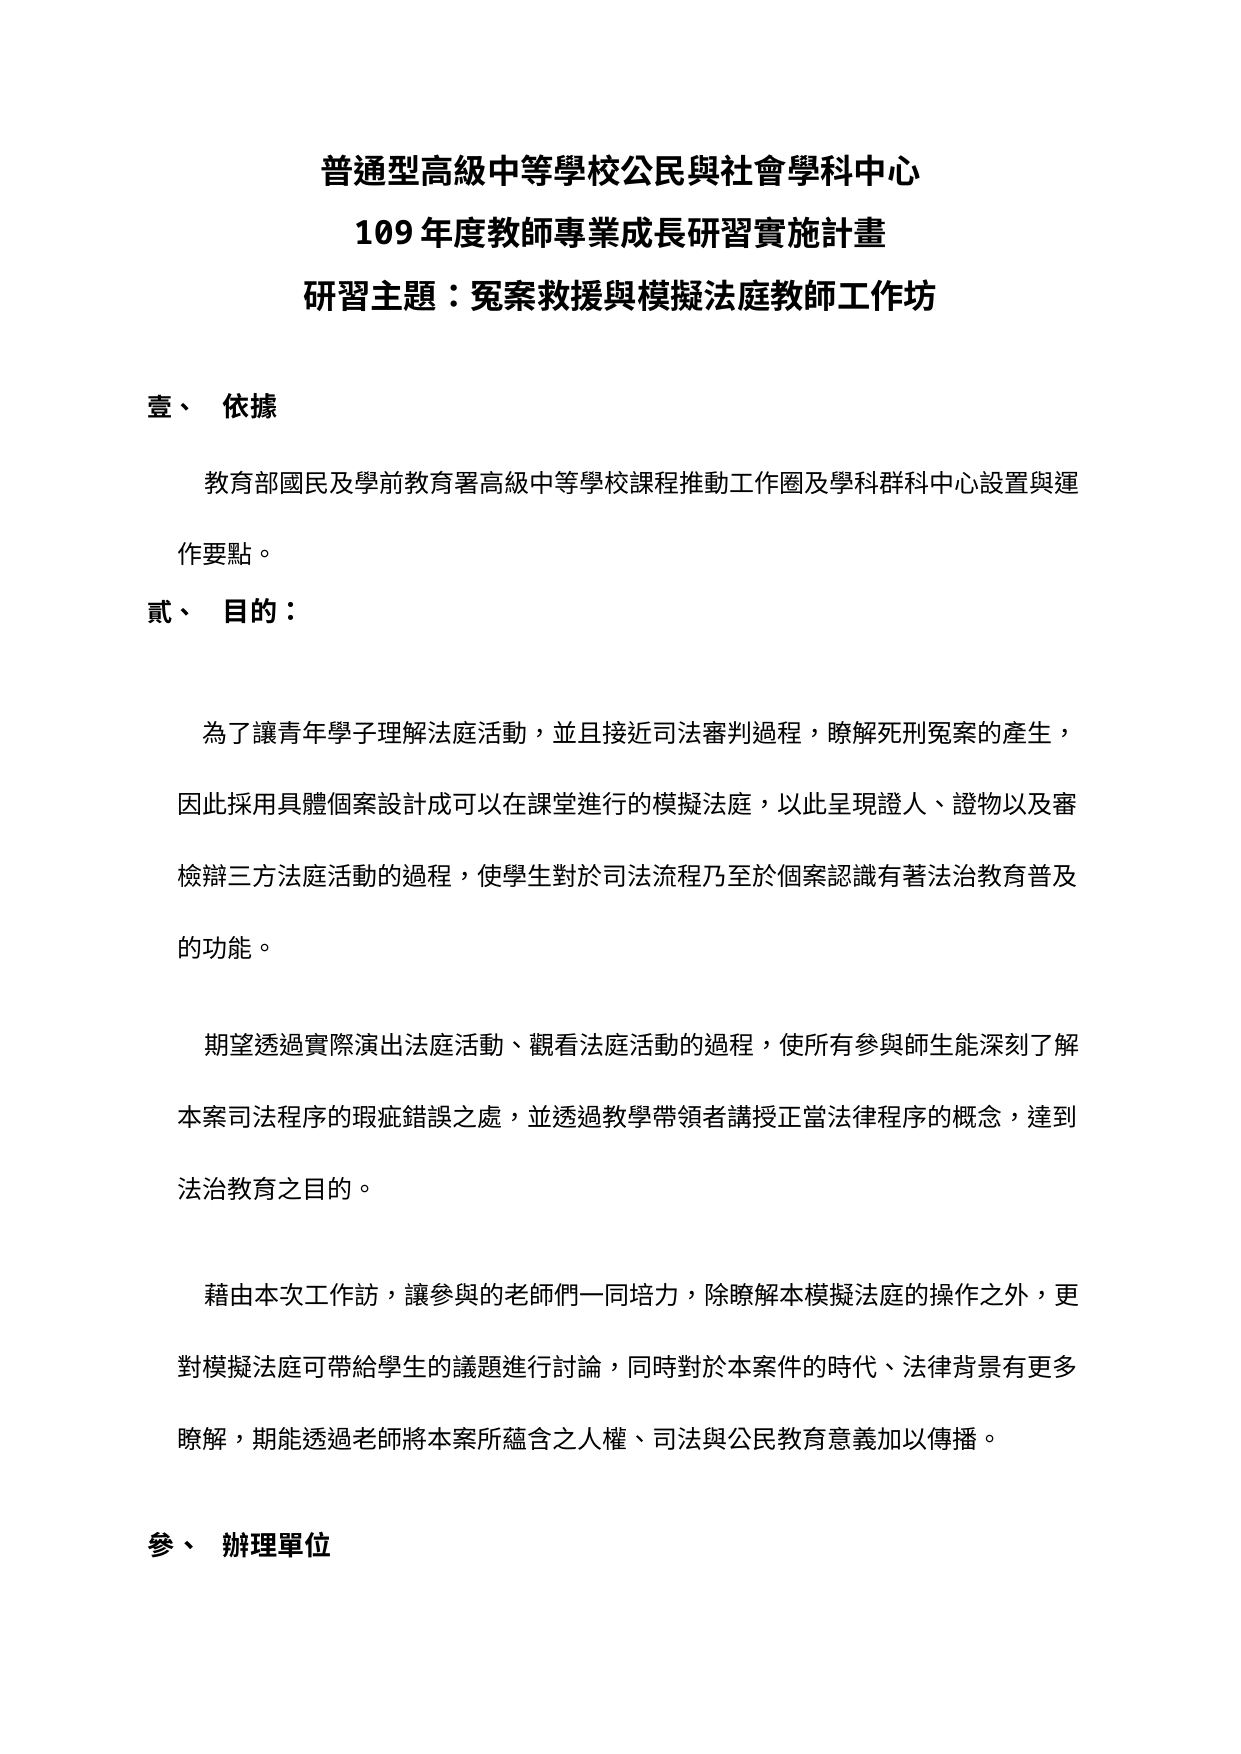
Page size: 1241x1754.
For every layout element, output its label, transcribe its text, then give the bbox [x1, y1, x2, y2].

text 藉由本次工作訪，讓參與的老師們一同培力，除瞭解本模擬法庭的操作之外，更對模擬法庭可帶給學生的議題進行討論，同時對於本案件的時代、法律背景有更多瞭解，期能透過老師將本案所蘊含之人權、司法與公民教育意義加以傳播。 [177, 1252, 1092, 1458]
list 目的： [148, 590, 1092, 629]
text 109年度教師專業成長研習實施計畫 [148, 189, 1092, 252]
text 為了讓青年學子理解法庭活動，並且接近司法審判過程，瞭解死刑冤案的產生，因此採用具體個案設計成可以在課堂進行的模擬法庭，以此呈現證人、證物以及審檢辯三方法庭活動的過程，使學生對於司法流程乃至於個案認識有著法治教育普及的功能。 [177, 689, 1092, 968]
list 辦理單位 [148, 1502, 1092, 1564]
text 普通型高級中等學校公民與社會學科中心 [148, 127, 1092, 189]
text 研習主題：冤案救援與模擬法庭教師工作坊 [148, 252, 1092, 314]
text 教育部國民及學前教育署高級中等學校課程推動工作圈及學科群科中心設置與運作要點。 [177, 439, 1092, 574]
text 期望透過實際演出法庭活動、觀看法庭活動的過程，使所有參與師生能深刻了解本案司法程序的瑕疵錯誤之處，並透過教學帶領者講授正當法律程序的概念，達到法治教育之目的。 [177, 1002, 1092, 1208]
list 依據 [148, 385, 1092, 424]
